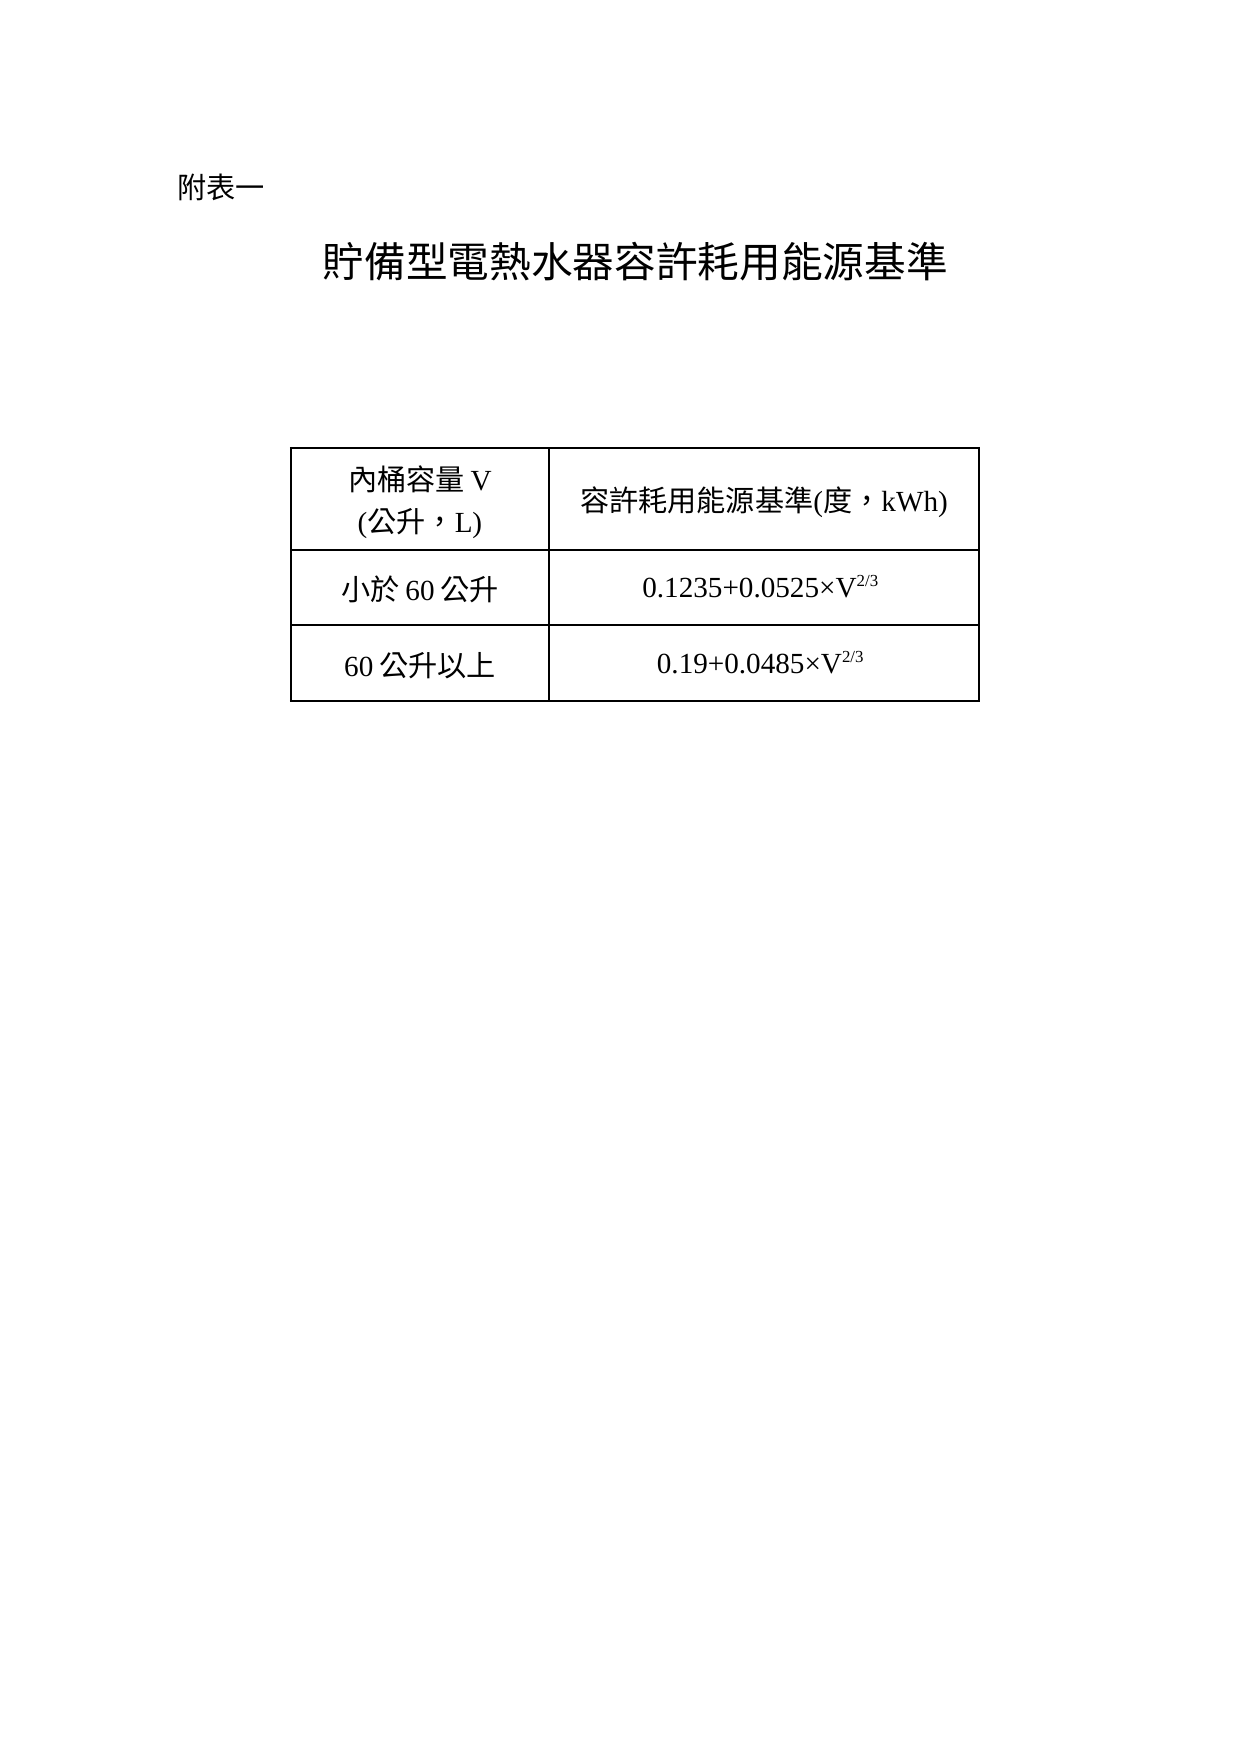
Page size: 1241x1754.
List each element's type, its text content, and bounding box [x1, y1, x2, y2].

table_header 內桶容量V (公升，L) [292, 449, 548, 548]
table_cell 0.19+0.0485×V2/3 [550, 626, 978, 700]
table_cell 60公升以上 [292, 626, 548, 700]
table_cell 0.1235+0.0525×V2/3 [550, 551, 978, 624]
text 貯備型電熱水器容許耗用能源基準 [177, 222, 1092, 297]
table_header 容許耗用能源基準(度，kWh) [550, 449, 978, 548]
text 附表一 [177, 164, 1092, 207]
table_cell 小於60公升 [292, 551, 548, 624]
